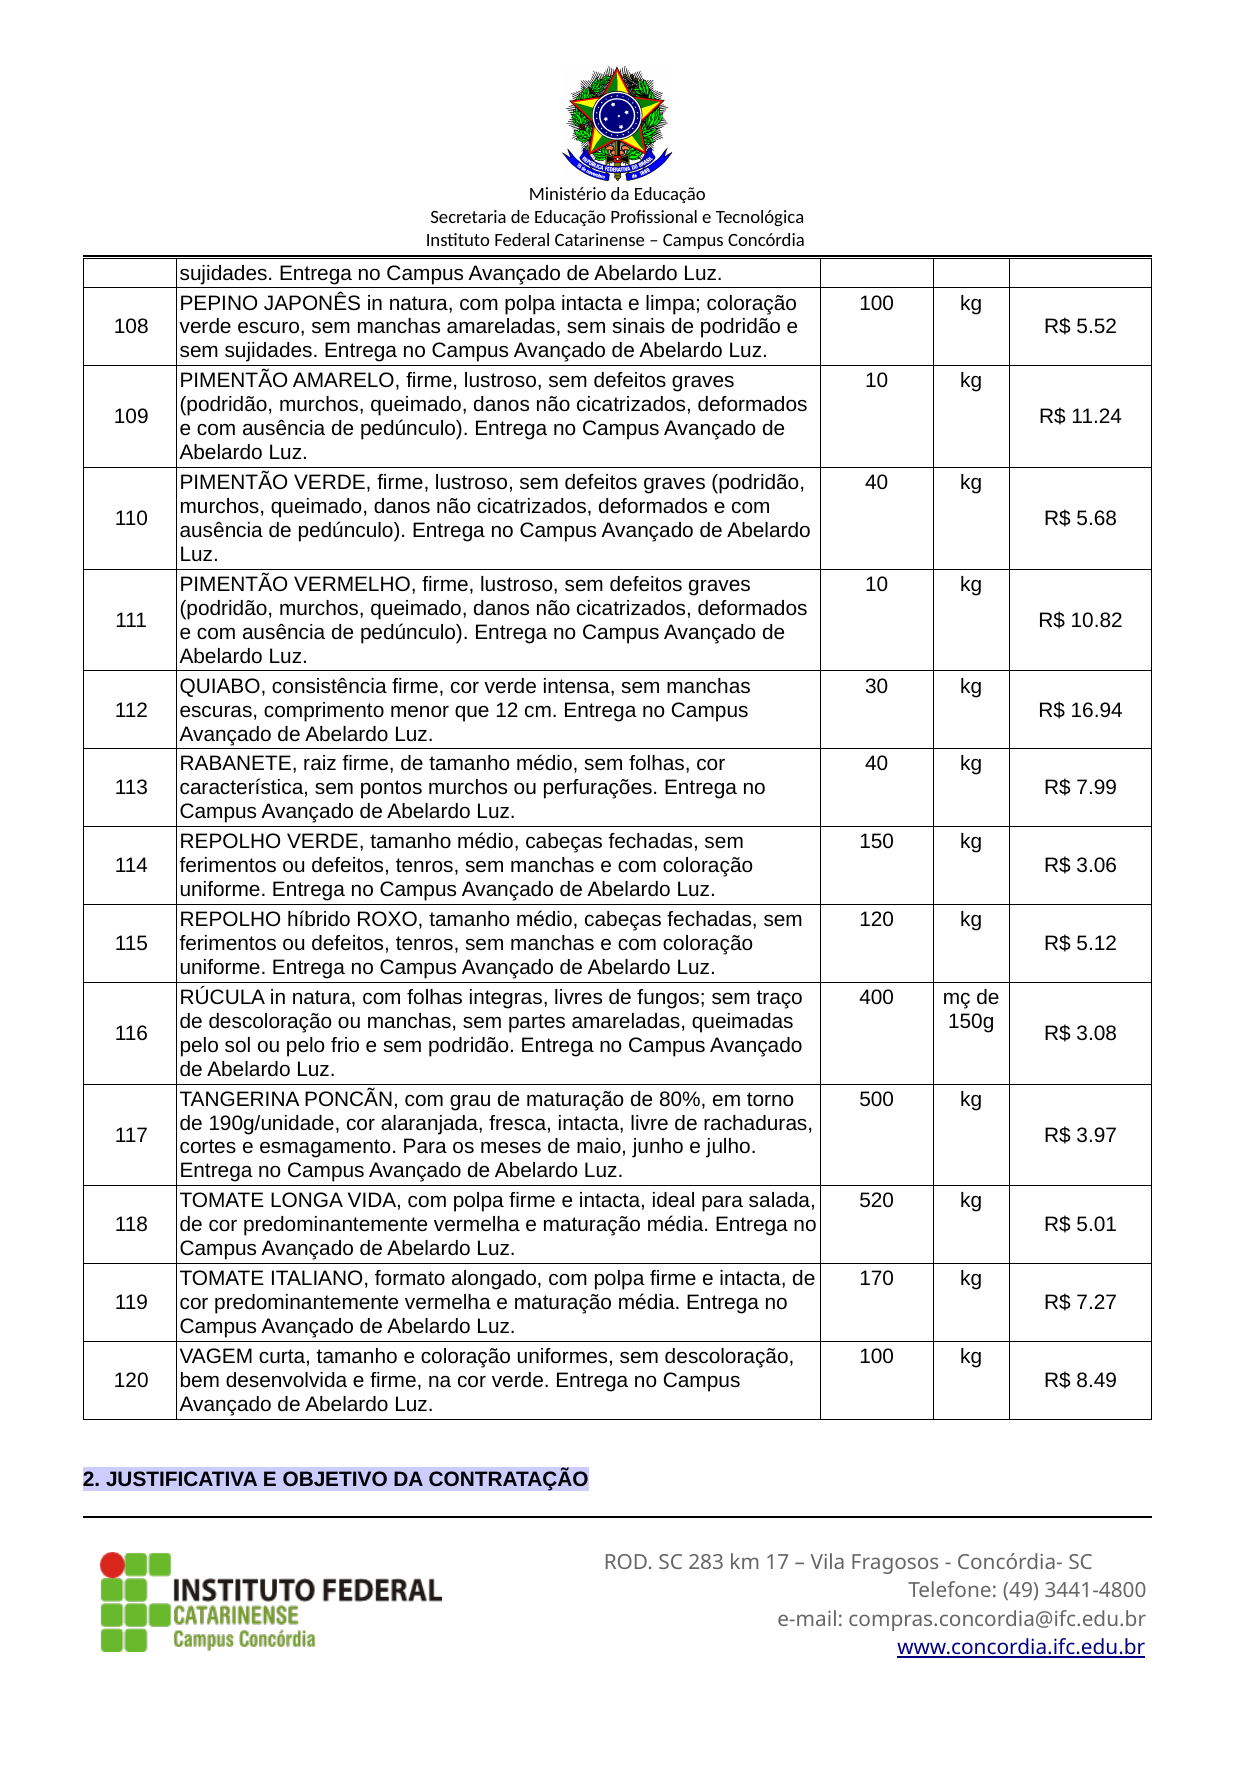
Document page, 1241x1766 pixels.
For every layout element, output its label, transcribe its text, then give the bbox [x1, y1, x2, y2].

table_cell 108 [84, 288, 176, 365]
table_cell [821, 259, 933, 287]
table_cell 150 [821, 827, 933, 904]
table_cell [84, 259, 176, 287]
text 2. JUSTIFICATIVA E OBJETIVO DA CONTRATAÇÃO [81, 1467, 1152, 1491]
table_cell TOMATE LONGA VIDA, com polpa firme e intacta, ideal para salada, de cor predominantemente vermelha e maturação média. Entrega no Campus Avançado de Abelardo Luz. [177, 1186, 820, 1263]
table_cell RABANETE, raiz firme, de tamanho médio, sem folhas, cor característica, sem pontos murchos ou perfurações. Entrega no Campus Avançado de Abelardo Luz. [177, 749, 820, 826]
table_cell R$ 8,49 [1010, 1342, 1151, 1419]
table_cell TANGERINA PONCÃN, com grau de maturação de 80%, em torno de 190g/unidade, cor alaranjada, fresca, intacta, livre de rachaduras, cortes e esmagamento. Para os meses de maio, junho e julho. Entrega no Campus Avançado de Abelardo Luz. [177, 1085, 820, 1185]
table_cell RÚCULA in natura, com folhas integras, livres de fungos; sem traço de descoloração ou manchas, sem partes amareladas, queimadas pelo sol ou pelo frio e sem podridão. Entrega no Campus Avançado de Abelardo Luz. [177, 983, 820, 1083]
table_cell R$ 3,97 [1010, 1085, 1151, 1185]
table_cell 113 [84, 749, 176, 826]
table_cell kg [934, 570, 1009, 670]
table_cell 10 [821, 366, 933, 467]
table_cell R$ 11,24 [1010, 366, 1151, 467]
table_cell 100 [821, 1342, 933, 1419]
table_cell 120 [84, 1342, 176, 1419]
table_cell R$ 5,12 [1010, 905, 1151, 982]
table_cell 400 [821, 983, 933, 1083]
table_cell [934, 259, 1009, 287]
table_cell R$ 5,52 [1010, 288, 1151, 365]
table_cell REPOLHO híbrido ROXO, tamanho médio, cabeças fechadas, sem ferimentos ou defeitos, tenros, sem manchas e com coloração uniforme. Entrega no Campus Avançado de Abelardo Luz. [177, 905, 820, 982]
table_cell R$ 16,94 [1010, 671, 1151, 748]
table_cell kg [934, 288, 1009, 365]
table_cell 118 [84, 1186, 176, 1263]
table_cell R$ 3,08 [1010, 983, 1151, 1083]
table_cell R$ 3,66 [1010, 259, 1151, 287]
table_cell kg [934, 468, 1009, 569]
table_cell kg [934, 1264, 1009, 1341]
table_cell kg [934, 905, 1009, 982]
table_cell 10 [821, 570, 933, 670]
table_cell kg [934, 827, 1009, 904]
table_cell 170 [821, 1264, 933, 1341]
table_cell 40 [821, 468, 933, 569]
table_cell 116 [84, 983, 176, 1083]
table_cell 120 [821, 905, 933, 982]
table_cell 40 [821, 749, 933, 826]
table_cell TOMATE ITALIANO, formato alongado, com polpa firme e intacta, de cor predominantemente vermelha e maturação média. Entrega no Campus Avançado de Abelardo Luz. [177, 1264, 820, 1341]
table_cell 111 [84, 570, 176, 670]
table_cell 117 [84, 1085, 176, 1185]
table_cell mç de 150g [934, 983, 1009, 1083]
table_cell sujidades. Entrega no Campus Avançado de Abelardo Luz. [177, 259, 820, 287]
table_cell R$ 3,06 [1010, 827, 1151, 904]
table_cell 110 [84, 468, 176, 569]
table_cell PEPINO JAPONÊS in natura, com polpa intacta e limpa; coloração verde escuro, sem manchas amareladas, sem sinais de podridão e sem sujidades. Entrega no Campus Avançado de Abelardo Luz. [177, 288, 820, 365]
picture [100, 1552, 442, 1652]
table_cell 112 [84, 671, 176, 748]
table_cell 500 [821, 1085, 933, 1185]
table_cell R$ 5,68 [1010, 468, 1151, 569]
table_cell R$ 10,82 [1010, 570, 1151, 670]
table_cell PIMENTÃO VERMELHO, firme, lustroso, sem defeitos graves (podridão, murchos, queimado, danos não cicatrizados, deformados e com ausência de pedúnculo). Entrega no Campus Avançado de Abelardo Luz. [177, 570, 820, 670]
table_cell kg [934, 671, 1009, 748]
table_cell 100 [821, 288, 933, 365]
table_cell 30 [821, 671, 933, 748]
table_cell PIMENTÃO AMARELO, firme, lustroso, sem defeitos graves (podridão, murchos, queimado, danos não cicatrizados, deformados e com ausência de pedúnculo). Entrega no Campus Avançado de Abelardo Luz. [177, 366, 820, 467]
table_cell 520 [821, 1186, 933, 1263]
table_cell kg [934, 1186, 1009, 1263]
table_cell VAGEM curta, tamanho e coloração uniformes, sem descoloração, bem desenvolvida e firme, na cor verde. Entrega no Campus Avançado de Abelardo Luz. [177, 1342, 820, 1419]
table_cell kg [934, 366, 1009, 467]
table_cell 109 [84, 366, 176, 467]
table_cell kg [934, 1085, 1009, 1185]
table_cell kg [934, 749, 1009, 826]
table_cell PIMENTÃO VERDE, firme, lustroso, sem defeitos graves (podridão, murchos, queimado, danos não cicatrizados, deformados e com ausência de pedúnculo). Entrega no Campus Avançado de Abelardo Luz. [177, 468, 820, 569]
table_cell kg [934, 1342, 1009, 1419]
table_cell R$ 7,27 [1010, 1264, 1151, 1341]
table_cell REPOLHO VERDE, tamanho médio, cabeças fechadas, sem ferimentos ou defeitos, tenros, sem manchas e com coloração uniforme. Entrega no Campus Avançado de Abelardo Luz. [177, 827, 820, 904]
table_cell QUIABO, consistência firme, cor verde intensa, sem manchas escuras, comprimento menor que 12 cm. Entrega no Campus Avançado de Abelardo Luz. [177, 671, 820, 748]
table_cell R$ 7,99 [1010, 749, 1151, 826]
table_cell 115 [84, 905, 176, 982]
table_cell 114 [84, 827, 176, 904]
table_cell R$ 5,01 [1010, 1186, 1151, 1263]
table_cell 119 [84, 1264, 176, 1341]
